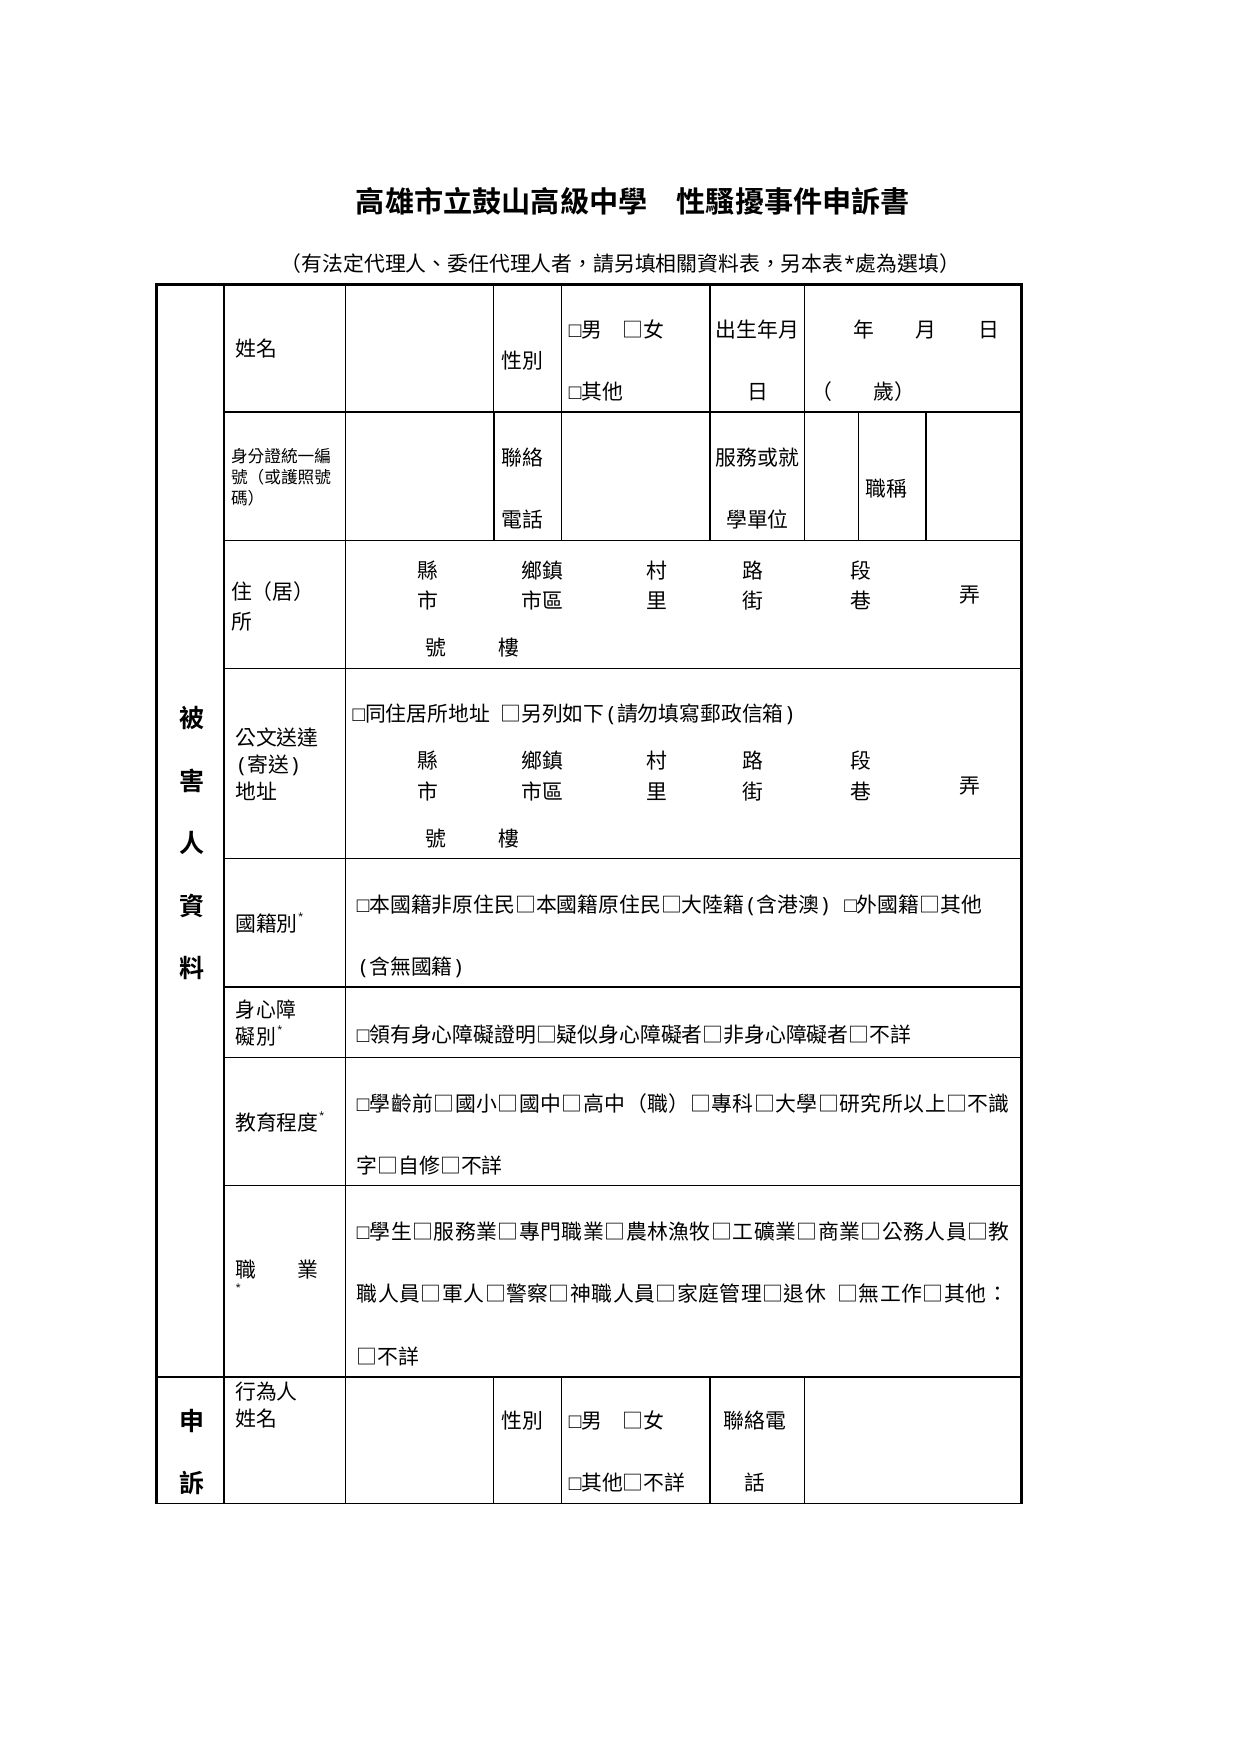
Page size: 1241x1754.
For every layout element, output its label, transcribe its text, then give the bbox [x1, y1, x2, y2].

table_cell □同住居所地址 □另列如下(請勿填寫郵政信箱) 縣市 鄉鎮市區 村里 路街 段巷 弄 號 樓 [346, 669, 1020, 858]
table_cell 住（居）所 [225, 541, 345, 668]
text [0, 152, 160, 206]
text 高雄市立鼓山高級中學 性騷擾事件申訴書 [212, 158, 1053, 221]
table_cell 身心障礙別* [225, 988, 345, 1057]
table_header 性別 [494, 286, 561, 411]
text （有法定代理人、委任代理人者，請另填相關資料表，另本表*處為選填） [199, 221, 1041, 283]
table_cell 國籍別* [225, 859, 345, 986]
table_cell 性別 [494, 1378, 561, 1502]
table_cell □領有身心障礙證明□疑似身心障礙者□非身心障礙者□不詳 [346, 988, 1020, 1057]
table_cell 職稱 [859, 413, 925, 539]
table_cell [927, 413, 1020, 539]
table_cell 聯絡電話 [495, 413, 561, 539]
table_cell 縣市 鄉鎮市區 村里 路街 段巷 弄 號 樓 [346, 541, 1020, 668]
table_cell [562, 413, 709, 539]
table_cell [805, 1378, 1020, 1502]
table_cell [346, 413, 493, 539]
table_header [346, 286, 493, 411]
table_cell □男 □女 □其他□不詳 [562, 1378, 709, 1502]
table_cell 行為人 姓名 [225, 1378, 345, 1502]
table_cell [346, 1378, 493, 1502]
table_header 被害人資料 [158, 286, 223, 1376]
table_header 出生年月日 [711, 286, 804, 411]
table_cell □學生□服務業□專門職業□農林漁牧□工礦業□商業□公務人員□教職人員□軍人□警察□神職人員□家庭管理□退休 □無工作□其他： □不詳 [346, 1186, 1020, 1376]
table_cell 服務或就學單位 [711, 413, 804, 539]
table_cell 教育程度* [225, 1058, 345, 1185]
table_header 姓名 [225, 286, 345, 411]
table_cell □本國籍非原住民□本國籍原住民□大陸籍(含港澳) □外國籍□其他(含無國籍) [346, 859, 1020, 986]
table_cell □學齡前□國小□國中□高中（職）□專科□大學□研究所以上□不識字□自修□不詳 [346, 1058, 1020, 1185]
table_cell [805, 413, 858, 539]
table_header 年 月 日（ 歲） [805, 286, 1020, 411]
table_header □男 □女 □其他 [562, 286, 709, 411]
table_cell 身分證統一編號（或護照號碼） [225, 413, 345, 539]
table_cell 公文送達 (寄送)地址 [225, 669, 345, 858]
table_cell 職 業* [225, 1186, 345, 1376]
table_cell 申訴 [158, 1378, 223, 1502]
table_cell 聯絡電話 [711, 1378, 804, 1502]
